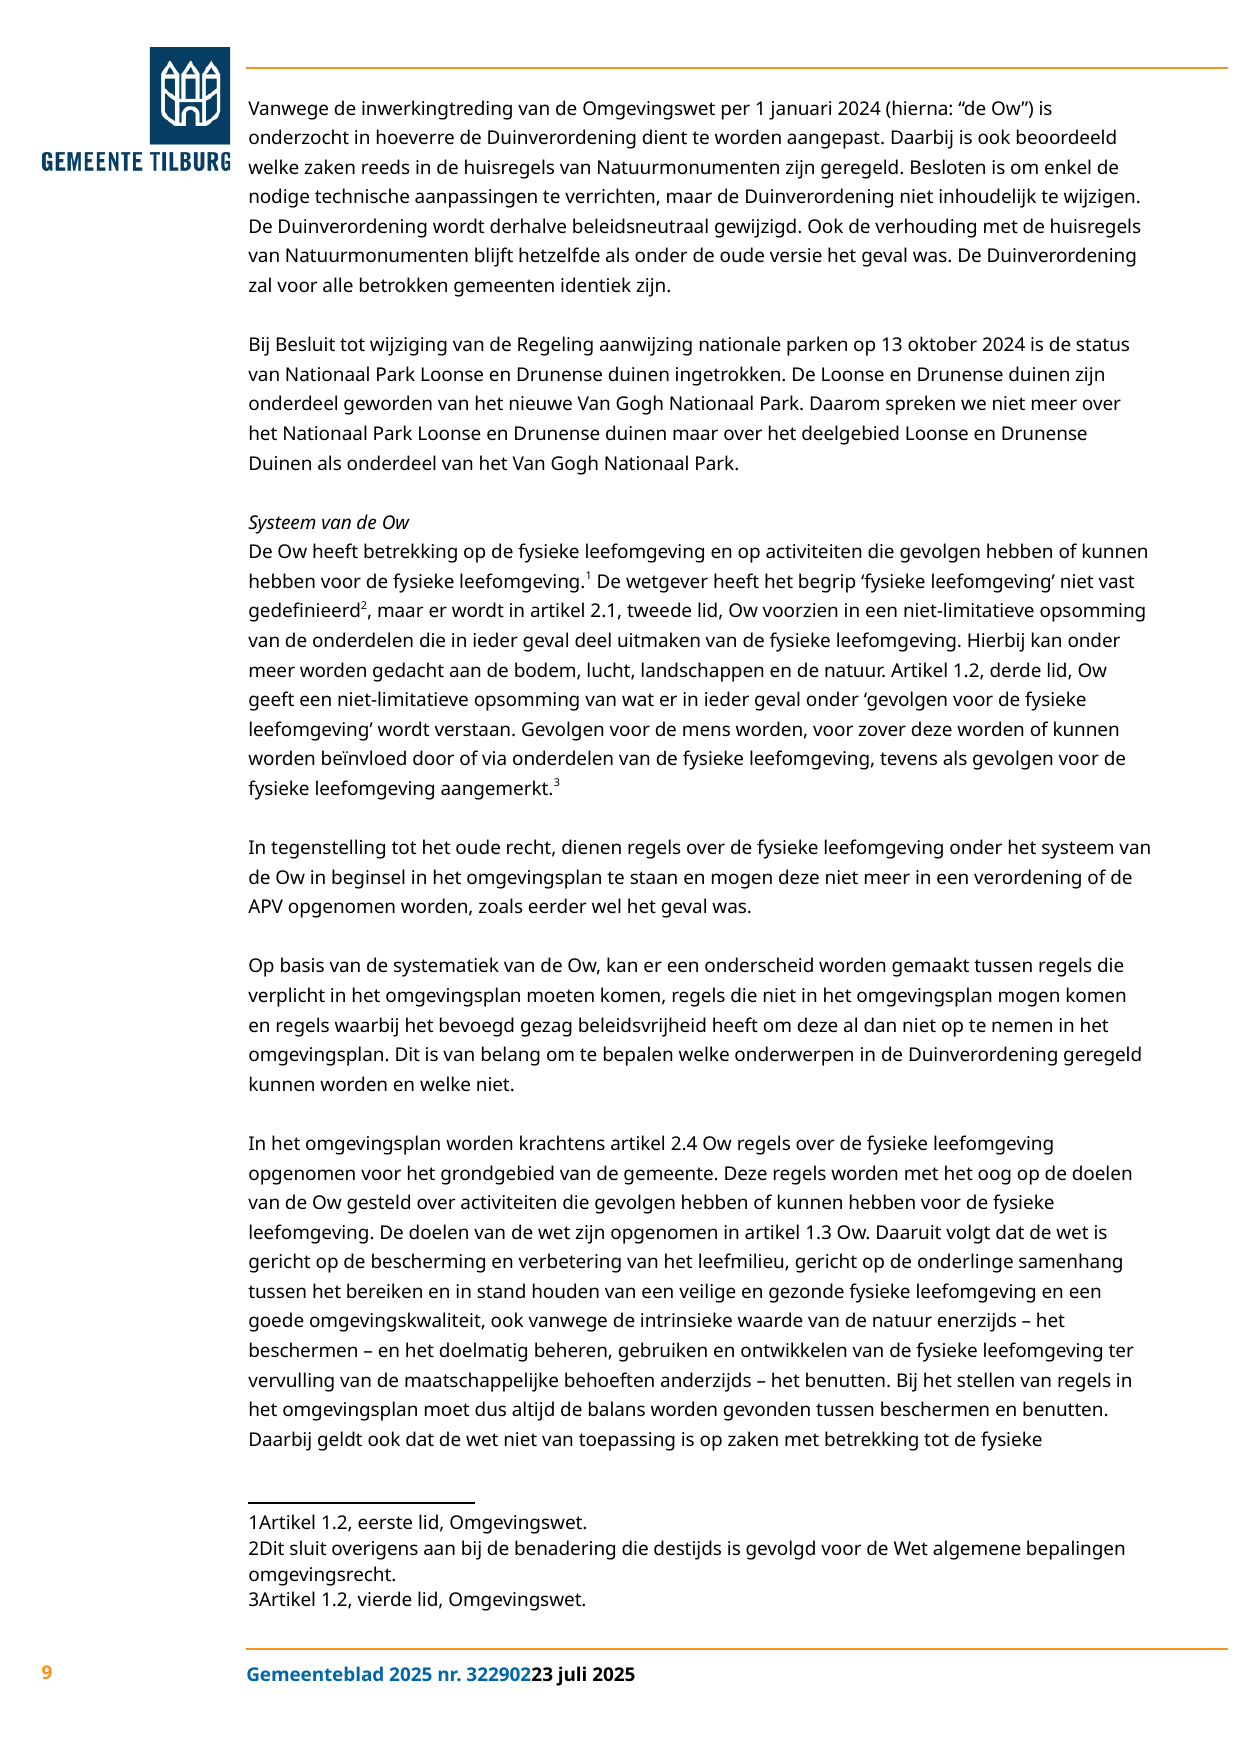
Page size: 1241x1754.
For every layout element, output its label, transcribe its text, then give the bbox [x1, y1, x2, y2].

text Systeem van de Ow [248, 509, 1152, 535]
text In tegenstelling tot het oude recht, dienen regels over de fysieke leefomgeving onder het systeem van de Ow in beginsel in het omgevingsplan te staan en mogen deze niet meer in een verordening of de APV opgenomen worden, zoals eerder wel het geval was. [248, 834, 1152, 919]
text Dit sluit overigens aan bij de benadering die destijds is gevolgd voor de Wet algemene bepalingen omgevingsrecht. [248, 1535, 1152, 1586]
text In het omgevingsplan worden krachtens artikel 2.4 Ow regels over de fysieke leefomgeving opgenomen voor het grondgebied van de gemeente. Deze regels worden met het oog op de doelen van de Ow gesteld over activiteiten die gevolgen hebben of kunnen hebben voor de fysieke leefomgeving. De doelen van de wet zijn opgenomen in artikel 1.3 Ow. Daaruit volgt dat de wet is gericht op de bescherming en verbetering van het leefmilieu, gericht op de onderlinge samenhang tussen het bereiken en in stand houden van een veilige en gezonde fysieke leefomgeving en een goede omgevingskwaliteit, ook vanwege de intrinsieke waarde van de natuur enerzijds – het beschermen – en het doelmatig beheren, gebruiken en ontwikkelen van de fysieke leefomgeving ter vervulling van de maatschappelijke behoeften anderzijds – het benutten. Bij het stellen van regels in het omgevingsplan moet dus altijd de balans worden gevonden tussen beschermen en benutten. Daarbij geldt ook dat de wet niet van toepassing is op zaken met betrekking tot de fysieke [248, 1130, 1152, 1452]
text Vanwege de inwerkingtreding van de Omgevingswet per 1 januari 2024 (hierna: “de Ow”) is onderzocht in hoeverre de Duinverordening dient te worden aangepast. Daarbij is ook beoordeeld welke zaken reeds in de huisregels van Natuurmonumenten zijn geregeld. Besloten is om enkel de nodige technische aanpassingen te verrichten, maar de Duinverordening niet inhoudelijk te wijzigen. De Duinverordening wordt derhalve beleidsneutraal gewijzigd. Ook de verhouding met de huisregels van Natuurmonumenten blijft hetzelfde als onder de oude versie het geval was. De Duinverordening zal voor alle betrokken gemeenten identiek zijn. [248, 95, 1152, 298]
text Op basis van de systematiek van de Ow, kan er een onderscheid worden gemaakt tussen regels die verplicht in het omgevingsplan moeten komen, regels die niet in het omgevingsplan mogen komen en regels waarbij het bevoegd gezag beleidsvrijheid heeft om deze al dan niet op te nemen in het omgevingsplan. Dit is van belang om te bepalen welke onderwerpen in de Duinverordening geregeld kunnen worden en welke niet. [248, 953, 1152, 1097]
picture [41, 47, 231, 172]
text Artikel 1.2, eerste lid, Omgevingswet. [248, 1509, 1152, 1535]
text Artikel 1.2, vierde lid, Omgevingswet. [248, 1586, 1152, 1612]
text De Ow heeft betrekking op de fysieke leefomgeving en op activiteiten die gevolgen hebben of kunnen hebben voor de fysieke leefomgeving. De wetgever heeft het begrip ‘fysieke leefomgeving’ niet vast gedefinieerd, maar er wordt in artikel 2.1, tweede lid, Ow voorzien in een niet-limitatieve opsomming van de onderdelen die in ieder geval deel uitmaken van de fysieke leefomgeving. Hierbij kan onder meer worden gedacht aan de bodem, lucht, landschappen en de natuur. Artikel 1.2, derde lid, Ow geeft een niet-limitatieve opsomming van wat er in ieder geval onder ‘gevolgen voor de fysieke leefomgeving’ wordt verstaan. Gevolgen voor de mens worden, voor zover deze worden of kunnen worden beïnvloed door of via onderdelen van de fysieke leefomgeving, tevens als gevolgen voor de fysieke leefomgeving aangemerkt. [248, 538, 1152, 801]
text Bij Besluit tot wijziging van de Regeling aanwijzing nationale parken op 13 oktober 2024 is de status van Nationaal Park Loonse en Drunense duinen ingetrokken. De Loonse en Drunense duinen zijn onderdeel geworden van het nieuwe Van Gogh Nationaal Park. Daarom spreken we niet meer over het Nationaal Park Loonse en Drunense duinen maar over het deelgebied Loonse en Drunense Duinen als onderdeel van het Van Gogh Nationaal Park. [248, 331, 1152, 476]
